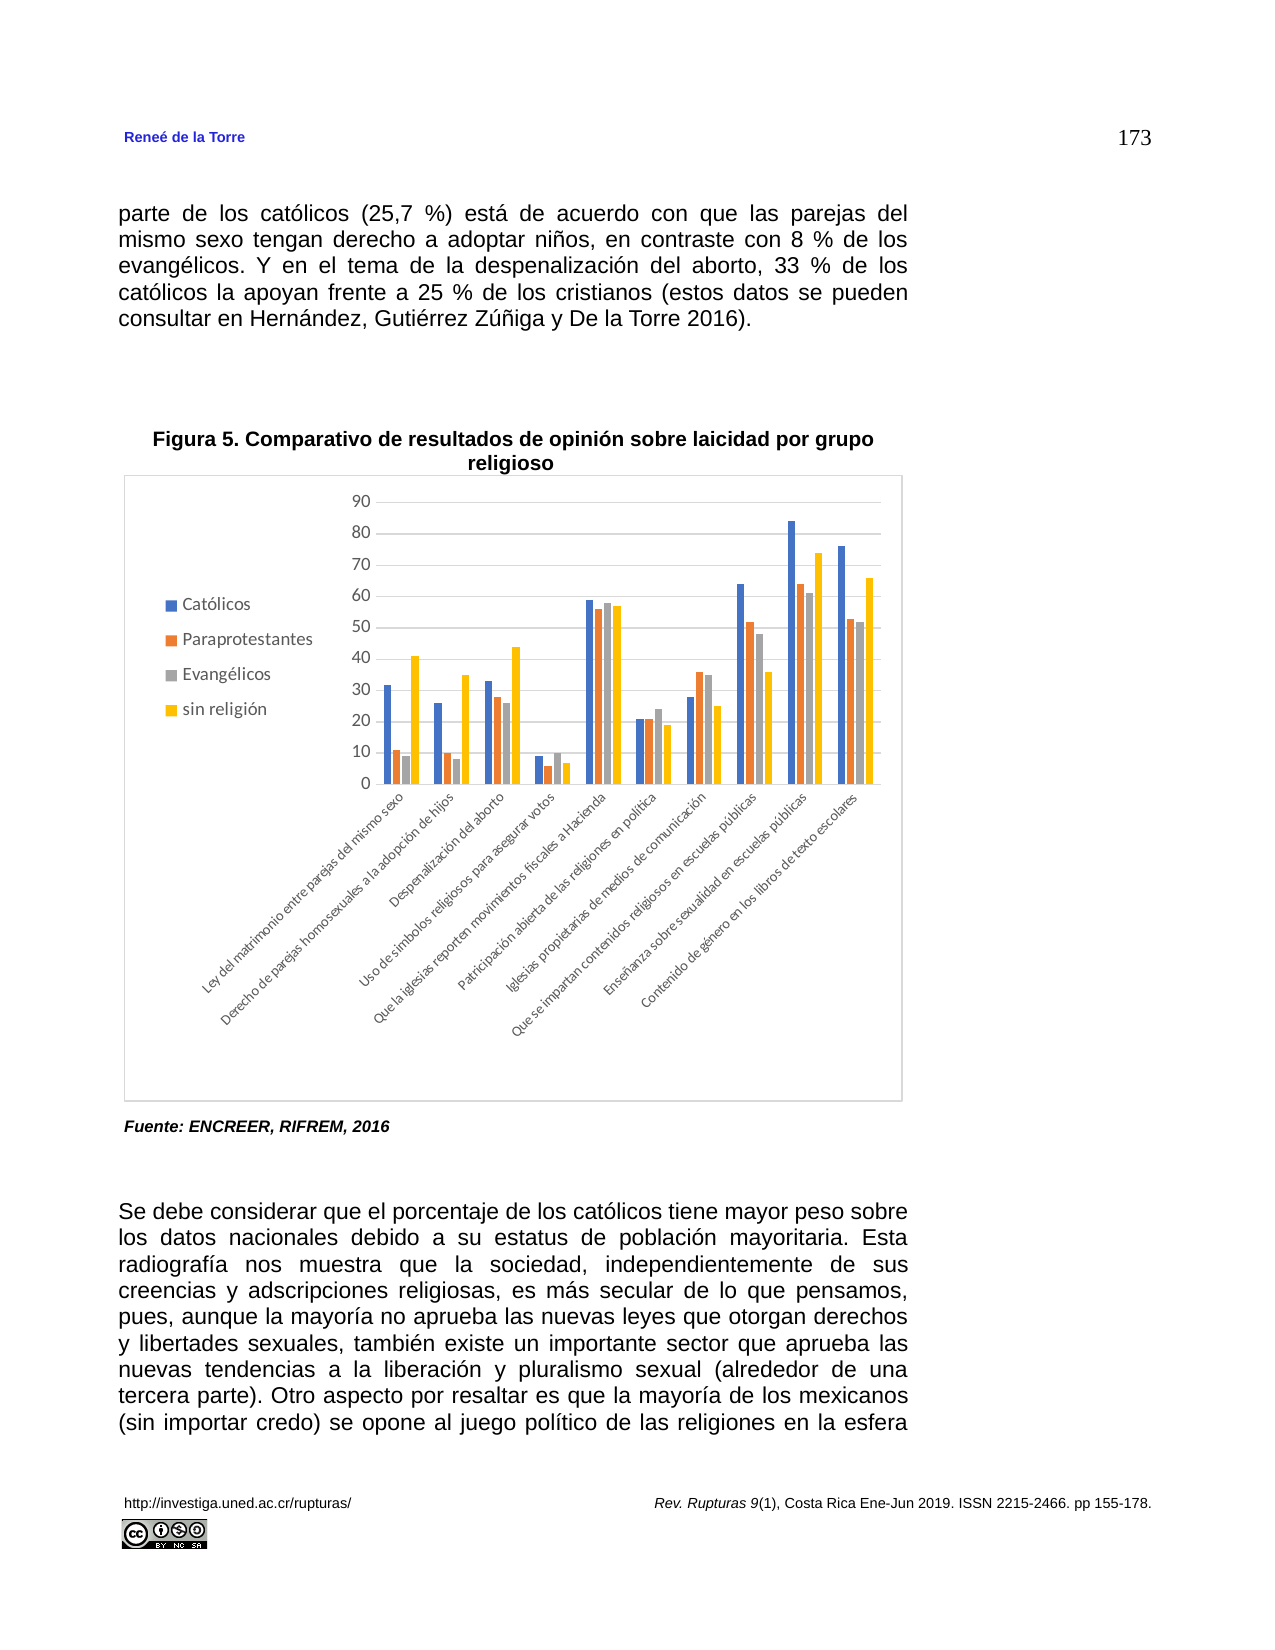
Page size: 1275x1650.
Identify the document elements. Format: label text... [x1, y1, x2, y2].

picture [121, 1519, 208, 1549]
table_header Figura 5. Comparativo de resultados de opinión sobre laicidad por grupo religioso Fuente: ENCREER, RIFREM, 2016 [118, 421, 909, 1158]
text Se debe considerar que el porcentaje de los católicos tiene mayor peso sobre los datos nacionales debido a su estatus de población mayoritaria. Esta radiografía nos muestra que la sociedad, independientemente de sus creencias y adscripciones religiosas, es más secular de lo que pensamos, pues, aunque la mayoría no aprueba las nuevas leyes que otorgan derechos y libertades sexuales, también existe un importante sector que aprueba las nuevas tendencias a la liberación y pluralismo sexual (alrededor de una tercera parte). Otro aspecto por resaltar es que la mayoría de los mexicanos (sin importar credo) se opone al juego político de las religiones en la esfera [118, 1198, 909, 1435]
text parte de los católicos (25,7 %) está de acuerdo con que las parejas del mismo sexo tengan derecho a adoptar niños, en contraste con 8 % de los evangélicos. Y en el tema de la despenalización del aborto, 33 % de los católicos la apoyan frente a 25 % de los cristianos (estos datos se pueden consultar en Hernández, Gutiérrez Zúñiga y De la Torre 2016). [118, 200, 909, 332]
